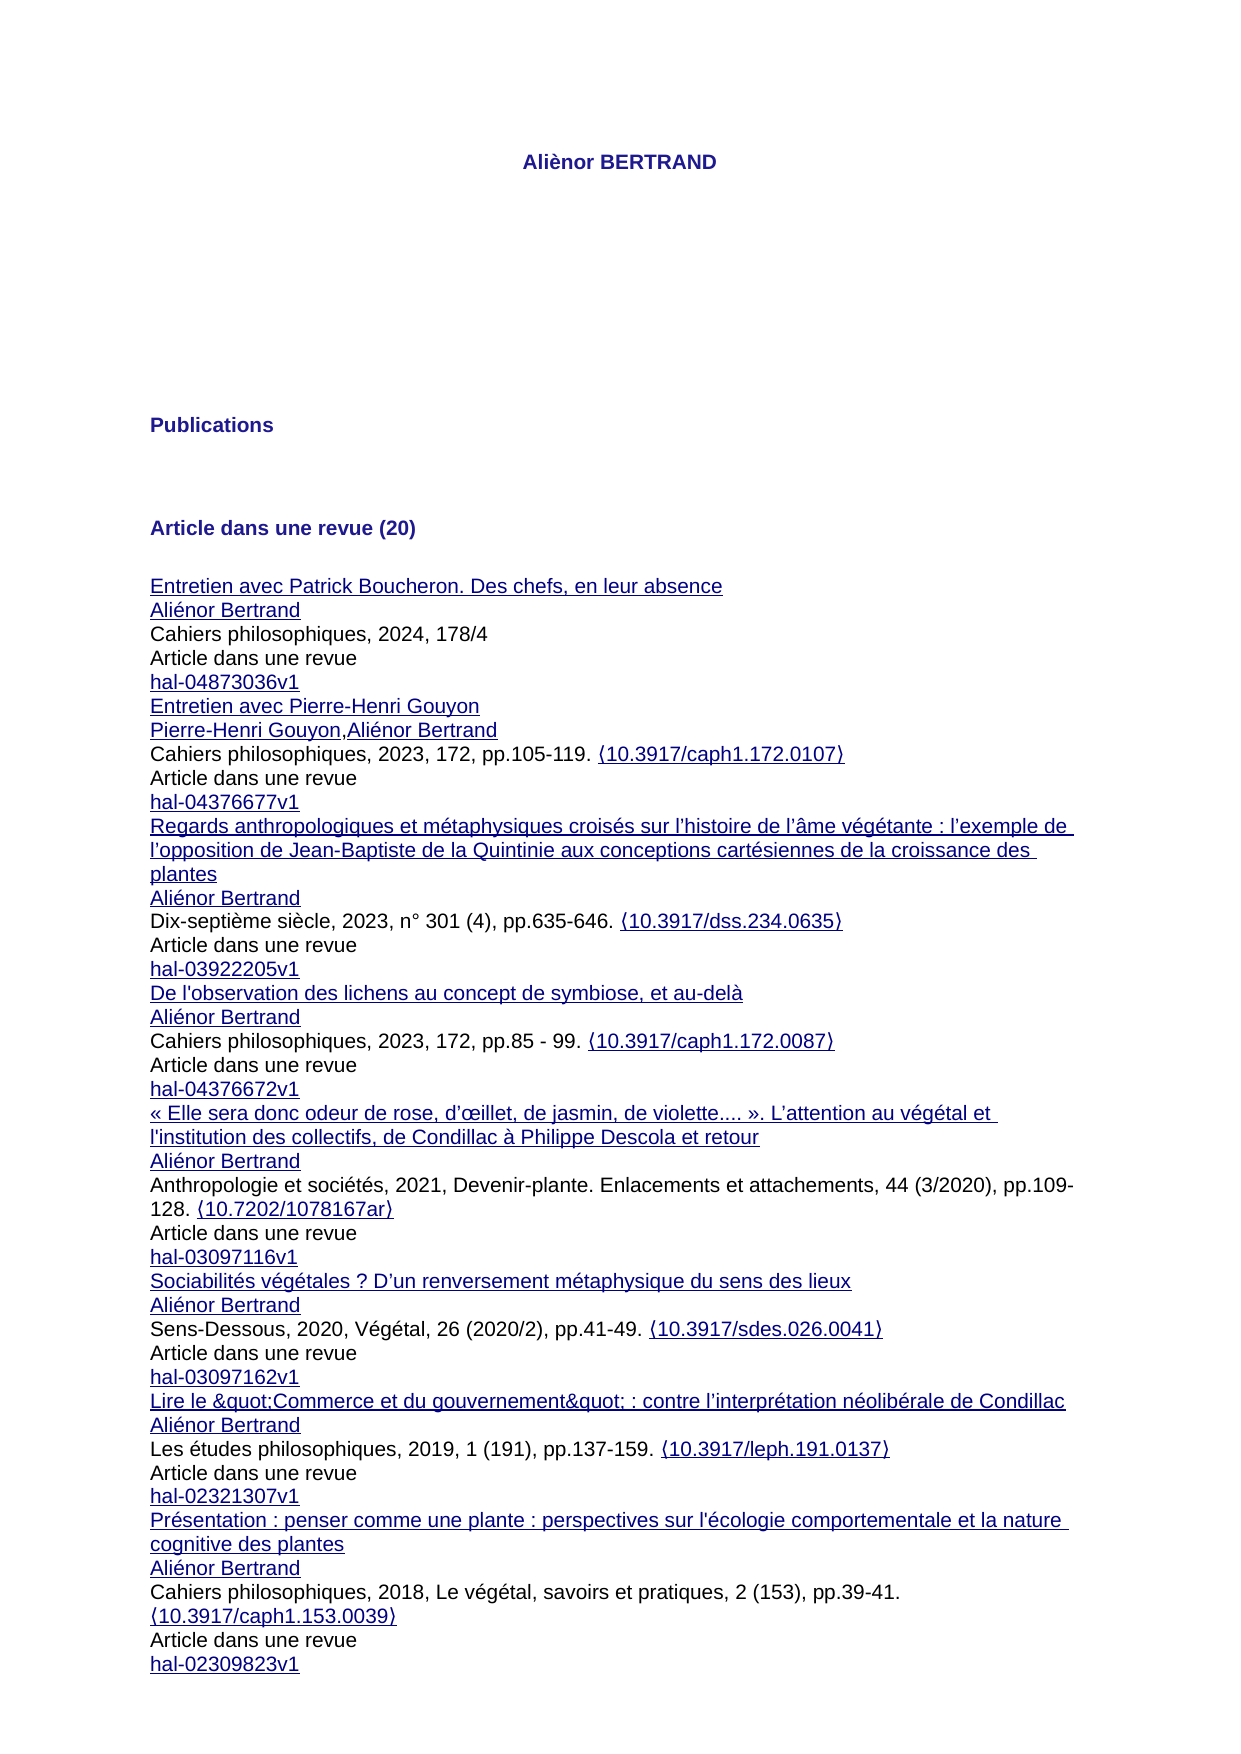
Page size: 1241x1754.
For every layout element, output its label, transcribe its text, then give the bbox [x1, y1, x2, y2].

table_cell Lire le &quot;Commerce et du gouvernement&quot; : contre l’interprétation néolibérale de Condillac Aliénor Bertrand Les études philosophiques, 2019, 1 (191), pp.137-159. ⟨10.3917/leph.191.0137⟩ Article dans une revue hal-02321307v1 [150, 1389, 1090, 1508]
table_header Entretien avec Patrick Boucheron. Des chefs, en leur absence Aliénor Bertrand Cahiers philosophiques, 2024, 178/4 Article dans une revue hal-04873036v1 [150, 574, 1090, 694]
table_cell Sociabilités végétales ? D’un renversement métaphysique du sens des lieux Aliénor Bertrand Sens-Dessous, 2020, Végétal, 26 (2020/2), pp.41-49. ⟨10.3917/sdes.026.0041⟩ Article dans une revue hal-03097162v1 [150, 1269, 1090, 1388]
table_cell Entretien avec Pierre-Henri Gouyon Pierre-Henri Gouyon,Aliénor Bertrand Cahiers philosophiques, 2023, 172, pp.105-119. ⟨10.3917/caph1.172.0107⟩ Article dans une revue hal-04376677v1 [150, 694, 1090, 813]
table_cell Regards anthropologiques et métaphysiques croisés sur l’histoire de l’âme végétante : l’exemple de l’opposition de Jean-Baptiste de la Quintinie aux conceptions cartésiennes de la croissance des plantes Aliénor Bertrand Dix-septième siècle, 2023, n° 301 (4), pp.635-646. ⟨10.3917/dss.234.0635⟩ Article dans une revue hal-03922205v1 [150, 814, 1090, 981]
table_cell Présentation : penser comme une plante : perspectives sur l'écologie comportementale et la nature cognitive des plantes Aliénor Bertrand Cahiers philosophiques, 2018, Le végétal, savoirs et pratiques, 2 (153), pp.39-41. ⟨10.3917/caph1.153.0039⟩ Article dans une revue hal-02309823v1 [150, 1508, 1090, 1676]
table_cell De l'observation des lichens au concept de symbiose, et au-delà Aliénor Bertrand Cahiers philosophiques, 2023, 172, pp.85 - 99. ⟨10.3917/caph1.172.0087⟩ Article dans une revue hal-04376672v1 [150, 981, 1090, 1101]
table_cell « Elle sera donc odeur de rose, d’œillet, de jasmin, de violette.... ». L’attention au végétal et l'institution des collectifs, de Condillac à Philippe Descola et retour Aliénor Bertrand Anthropologie et sociétés, 2021, Devenir-plante. Enlacements et attachements, 44 (3/2020), pp.109-128. ⟨10.7202/1078167ar⟩ Article dans une revue hal-03097116v1 [150, 1101, 1090, 1269]
subtitle Article dans une revue (20) [150, 516, 1090, 539]
subtitle Publications [150, 412, 1090, 436]
subtitle Aliènor BERTRAND [150, 150, 1090, 174]
